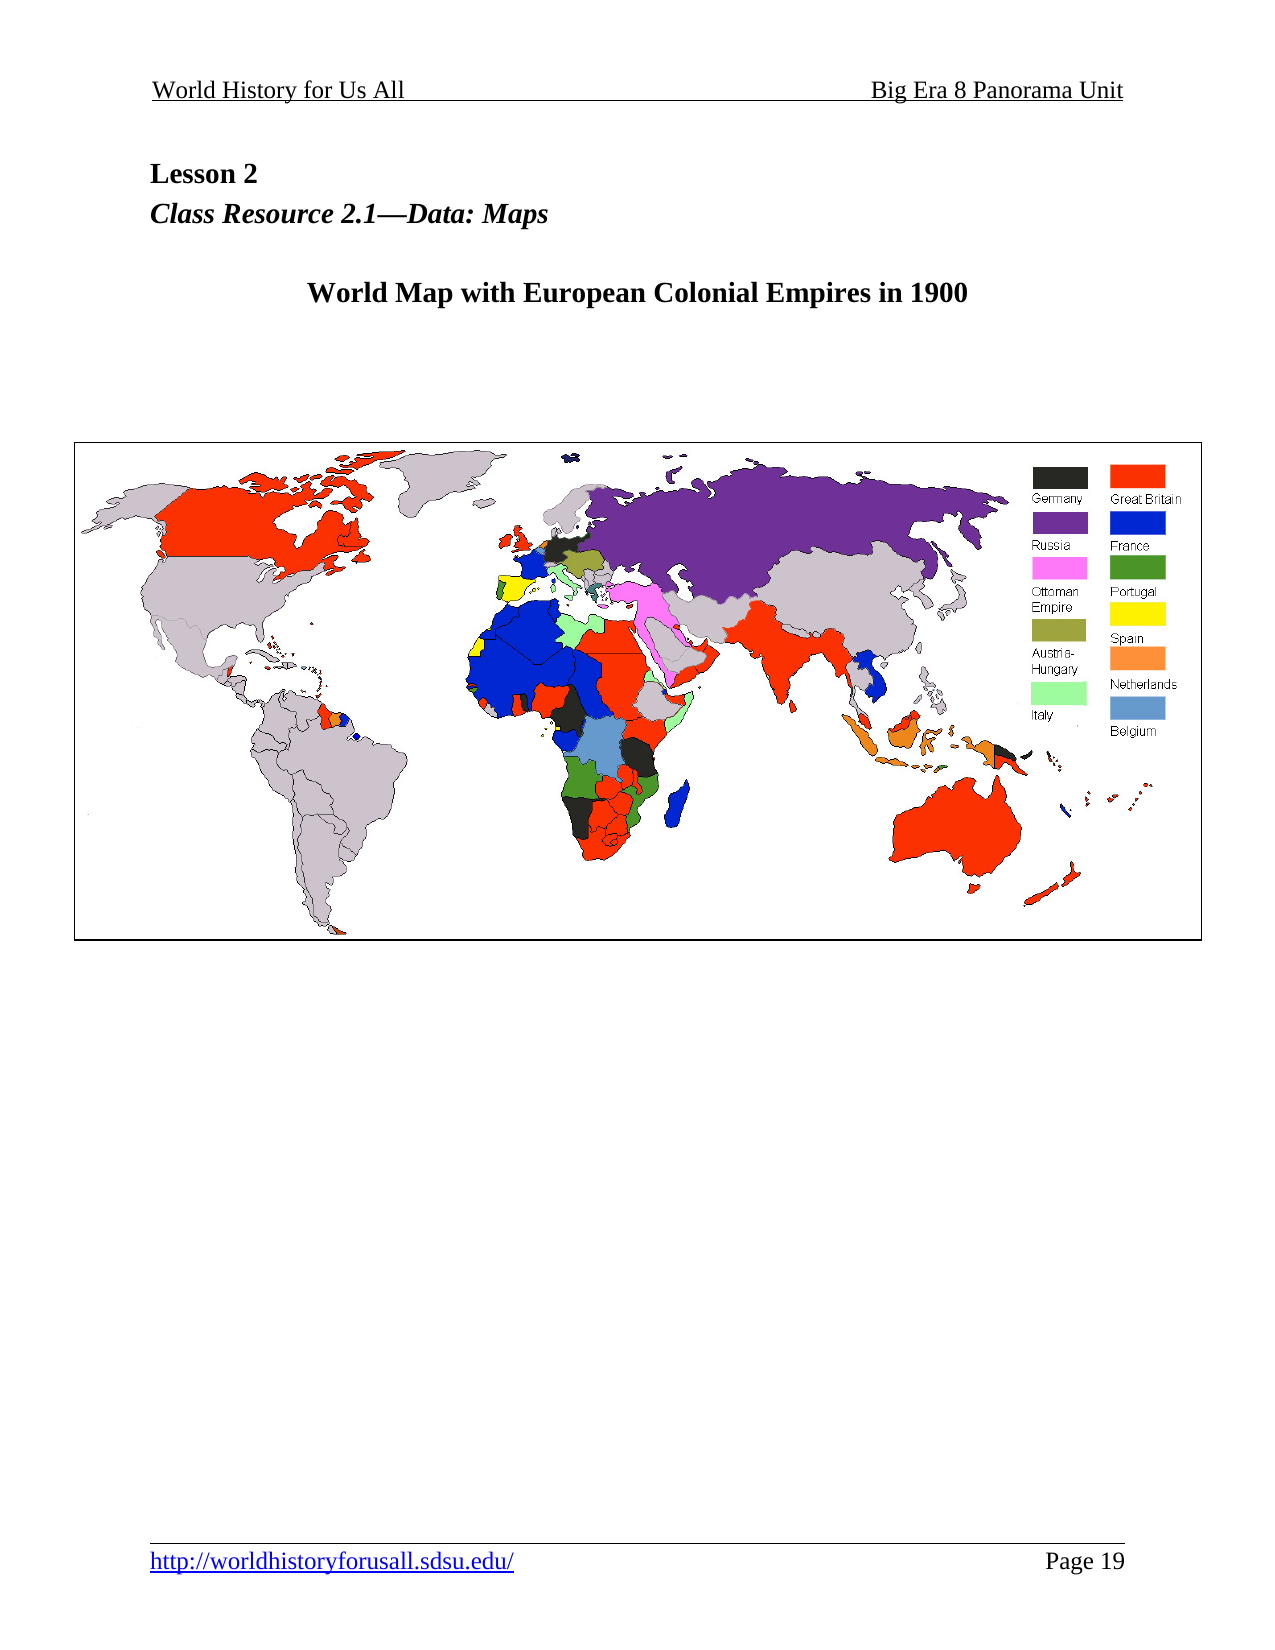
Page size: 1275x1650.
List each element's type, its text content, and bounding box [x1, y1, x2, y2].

picture [75, 443, 1200, 939]
title Lesson 2 [150, 156, 1125, 190]
title Class Resource 2.1—Data: Maps [150, 196, 1125, 229]
title World Map with European Colonial Empires in 1900 [150, 276, 1125, 309]
